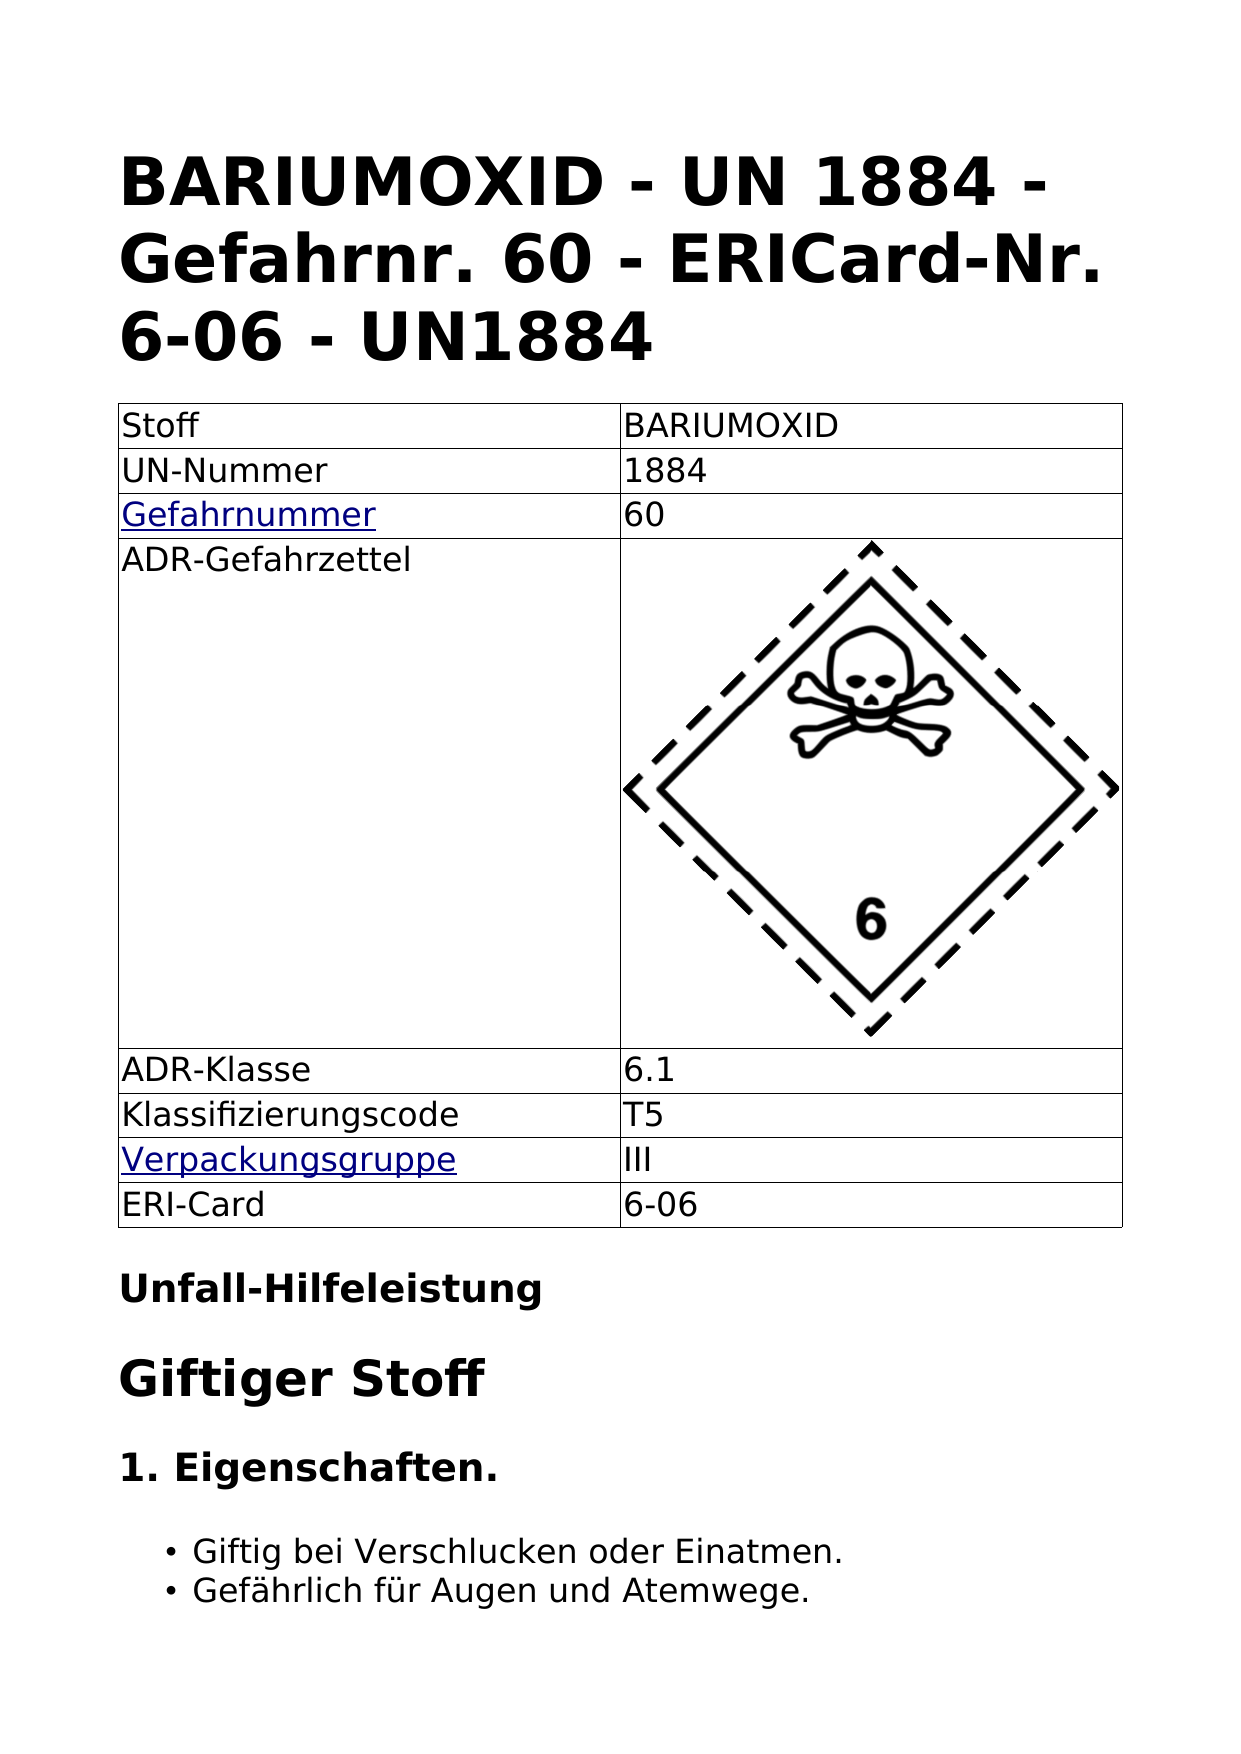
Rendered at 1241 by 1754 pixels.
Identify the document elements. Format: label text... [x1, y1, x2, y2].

subtitle Giftiger Stoff [118, 1349, 1122, 1408]
subtitle Unfall-Hilfeleistung [118, 1267, 1122, 1312]
list Gefährlich für Augen und Atemwege. [177, 1571, 1122, 1610]
table_cell III [621, 1138, 1122, 1182]
list Giftig bei Verschlucken oder Einatmen. [177, 1532, 1122, 1571]
table_header Stoff [119, 404, 620, 448]
table_cell Verpackungsgruppe [119, 1138, 620, 1182]
subtitle BARIUMOXID - UN 1884 - Gefahrnr. 60 - ERICard-Nr. 6-06 - UN1884 [118, 143, 1122, 376]
table_cell ADR-Klasse [119, 1049, 620, 1092]
table_cell 6.1 [621, 1049, 1122, 1092]
table_cell Gefahrnummer [119, 494, 620, 538]
table_cell UN-Nummer [119, 449, 620, 493]
table_cell 60 [621, 494, 1122, 538]
picture [622, 540, 1120, 1037]
subtitle 1. Eigenschaften. [118, 1445, 1122, 1490]
table_cell Klassifizierungscode [119, 1094, 620, 1137]
table_cell 6-06 [621, 1183, 1122, 1227]
table_cell T5 [621, 1094, 1122, 1137]
table_cell 1884 [621, 449, 1122, 493]
table_header BARIUMOXID [621, 404, 1122, 448]
table_cell ADR-Gefahrzettel [119, 539, 620, 1048]
table_cell [621, 539, 1122, 1048]
table_cell ERI-Card [119, 1183, 620, 1227]
